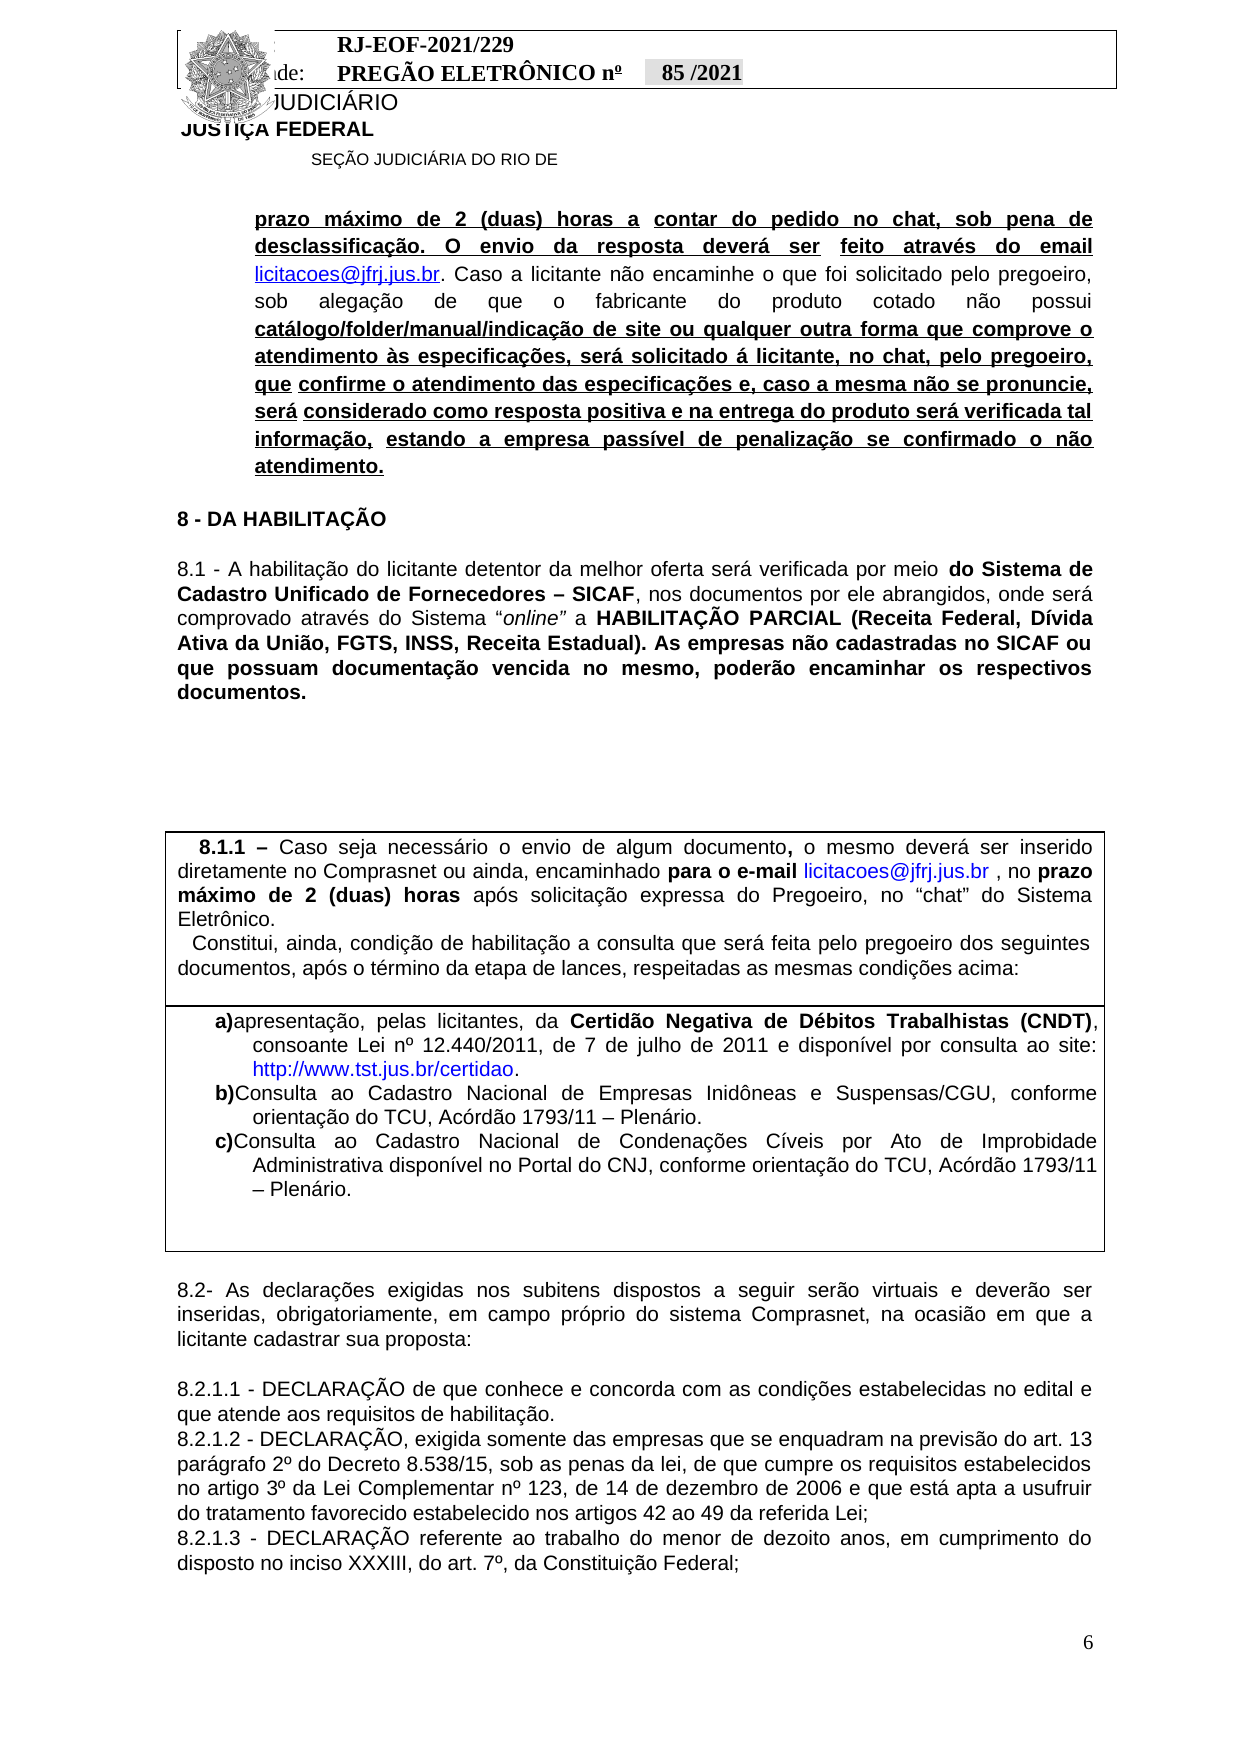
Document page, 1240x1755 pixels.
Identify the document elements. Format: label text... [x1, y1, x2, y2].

text 8.2.1.3 - DECLARAÇÃO referente ao trabalho do menor de dezoito anos, em cumprimento do disposto no inciso XXXIII, do art. 7º, da Constituição Federal; [177, 1526, 1093, 1574]
text 8.2.1.2 - DECLARAÇÃO, exigida somente das empresas que se enquadram na previsão do art. 13 parágrafo 2º do Decreto 8.538/15, sob as penas da lei, de que cumpre os requisitos estabelecidos no artigo 3º da Lei Complementar nº 123, de 14 de dezembro de 2006 e que está apta a usufruir do tratamento favorecido estabelecido nos artigos 42 ao 49 da referida Lei; [177, 1427, 1093, 1524]
text 8.1 - A habilitação do licitante detentor da melhor oferta será verificada por meio do Sistema de Cadastro Unificado de Fornecedores – SICAF, nos documentos por ele abrangidos, onde será comprovado através do Sistema “online” a HABILITAÇÃO PARCIAL (Receita Federal, Dívida Ativa da União, FGTS, INSS, Receita Estadual). As empresas não cadastradas no SICAF ou que possuam documentação vencida no mesmo, poderão encaminhar os respectivos documentos. [177, 557, 1093, 704]
subtitle 8 - DA HABILITAÇÃO [177, 507, 1093, 531]
text 8.2.1.1 - DECLARAÇÃO de que conhece e concorda com as condições estabelecidas no edital e que atende aos requisitos de habilitação. [177, 1377, 1093, 1426]
text 8.2- As declarações exigidas nos subitens dispostos a seguir serão virtuais e deverão ser inseridas, obrigatoriamente, em campo próprio do sistema Comprasnet, na ocasião em que a licitante cadastrar sua proposta: [177, 1278, 1093, 1351]
list prazo máximo de 2 (duas) horas a contar do pedido no chat, sob pena de desclassificação. O envio da resposta deverá ser feito através do email licitacoes@jfrj.jus.br. Caso a licitante não encaminhe o que foi solicitado pelo pregoeiro, sob alegação de que o fabricante do produto cotado não possui catálogo/folder/manual/indicação de site ou qualquer outra forma que comprove o atendimento às especificações, será solicitado á licitante, no chat, pelo pregoeiro, que confirme o atendimento das especificações e, caso a mesma não se pronuncie, será considerado como resposta positiva e na entrega do produto será verificada tal informação, estando a empresa passível de penalização se confirmado o não atendimento. [177, 206, 1093, 478]
table_cell apresentação, pelas licitantes, da Certidão Negativa de Débitos Trabalhistas (CNDT), consoante Lei nº 12.440/2011, de 7 de julho de 2011 e disponível por consulta ao site: http://www.tst.jus.br/certidao. Consulta ao Cadastro Nacional de Empresas Inidôneas e Suspensas/CGU, conforme orientação do TCU, Acórdão 1793/11 – Plenário. Consulta ao Cadastro Nacional de Condenações Cíveis por Ato de Improbidade Administrativa disponível no Portal do CNJ, conforme orientação do TCU, Acórdão 1793/11 – Plenário. [166, 1007, 1104, 1251]
table_header 8.1.1 – Caso seja necessário o envio de algum documento, o mesmo deverá ser inserido diretamente no Comprasnet ou ainda, encaminhado para o e-mail licitacoes@jfrj.jus.br , no prazo máximo de 2 (duas) horas após solicitação expressa do Pregoeiro, no “chat” do Sistema Eletrônico. Constitui, ainda, condição de habilitação a consulta que será feita pelo pregoeiro dos seguintes documentos, após o término da etapa de lances, respeitadas as mesmas condições acima: [166, 833, 1104, 1005]
